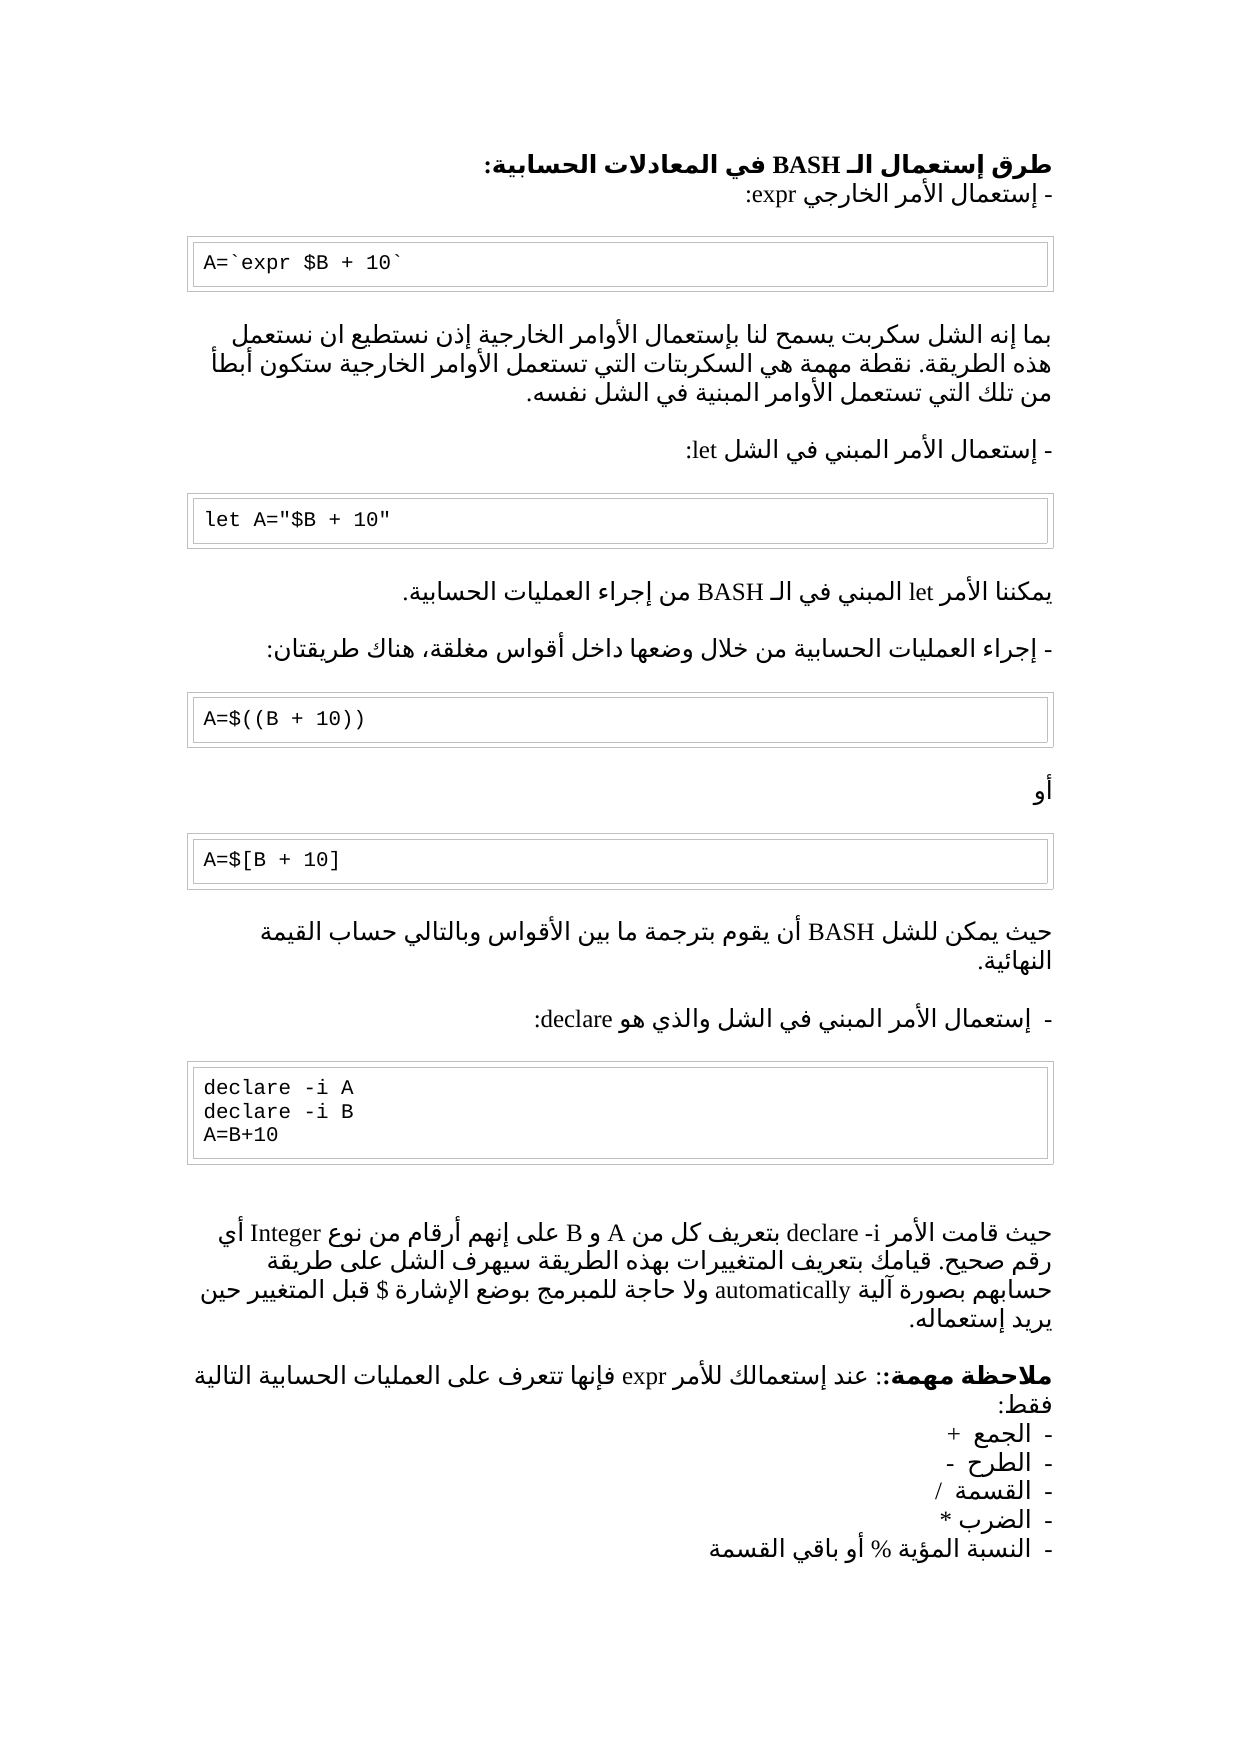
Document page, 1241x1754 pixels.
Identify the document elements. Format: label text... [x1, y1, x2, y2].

text A=B+10 [188, 1108, 1053, 1164]
text يمكننا الأمر let المبني في الـ BASH من إجراء العمليات الحسابية. - إجراء العمليات الحسابية من خلال وضعها داخل أقواس مغلقة، هناك طريقتان: [187, 577, 1053, 663]
text حيث قامت الأمر declare -i بتعريف كل من A و B على إنهم أرقام من نوع Integer أي رقم صحيح. قيامك بتعريف المتغييرات بهذه الطريقة سيهرف الشل على طريقة حسابهم بصورة آلية automatically ولا حاجة للمبرمج بوضع الإشارة $ قبل المتغيير حين يريد إستعماله. ملاحظة مهمة:: عند إستعمالك للأمر expr فإنها تتعرف على العمليات الحسابية التالية فقط: - الجمع + - الطرح - - القسمة / - الضرب * - النسبة المؤية % أو باقي القسمة [187, 1218, 1053, 1591]
text حيث يمكن للشل BASH أن يقوم بترجمة ما بين الأقواس وبالتالي حساب القيمة النهائية. - إستعمال الأمر المبني في الشل والذي هو declare: [187, 917, 1053, 1032]
text let A="$B + 10" [188, 494, 1053, 548]
text طرق إستعمال الـ BASH في المعادلات الحسابية: - إستعمال الأمر الخارجي expr: [187, 150, 1053, 207]
text declare -i A [194, 1068, 1047, 1085]
text declare -i B [194, 1085, 1047, 1108]
text أو [187, 776, 1053, 805]
text بما إنه الشل سكربت يسمح لنا بإستعمال الأوامر الخارجية إذن نستطيع ان نستعمل هذه الطريقة. نقطة مهمة هي السكربتات التي تستعمل الأوامر الخارجية ستكون أبطأ من تلك التي تستعمل الأوامر المبنية في الشل نفسه. - إستعمال الأمر المبني في الشل let: [187, 320, 1053, 464]
text A=$((B + 10)) [188, 693, 1053, 747]
text A=`expr $B + 10` [188, 237, 1053, 291]
text A=$[B + 10] [188, 834, 1053, 889]
text declare -i A [188, 1062, 1053, 1085]
